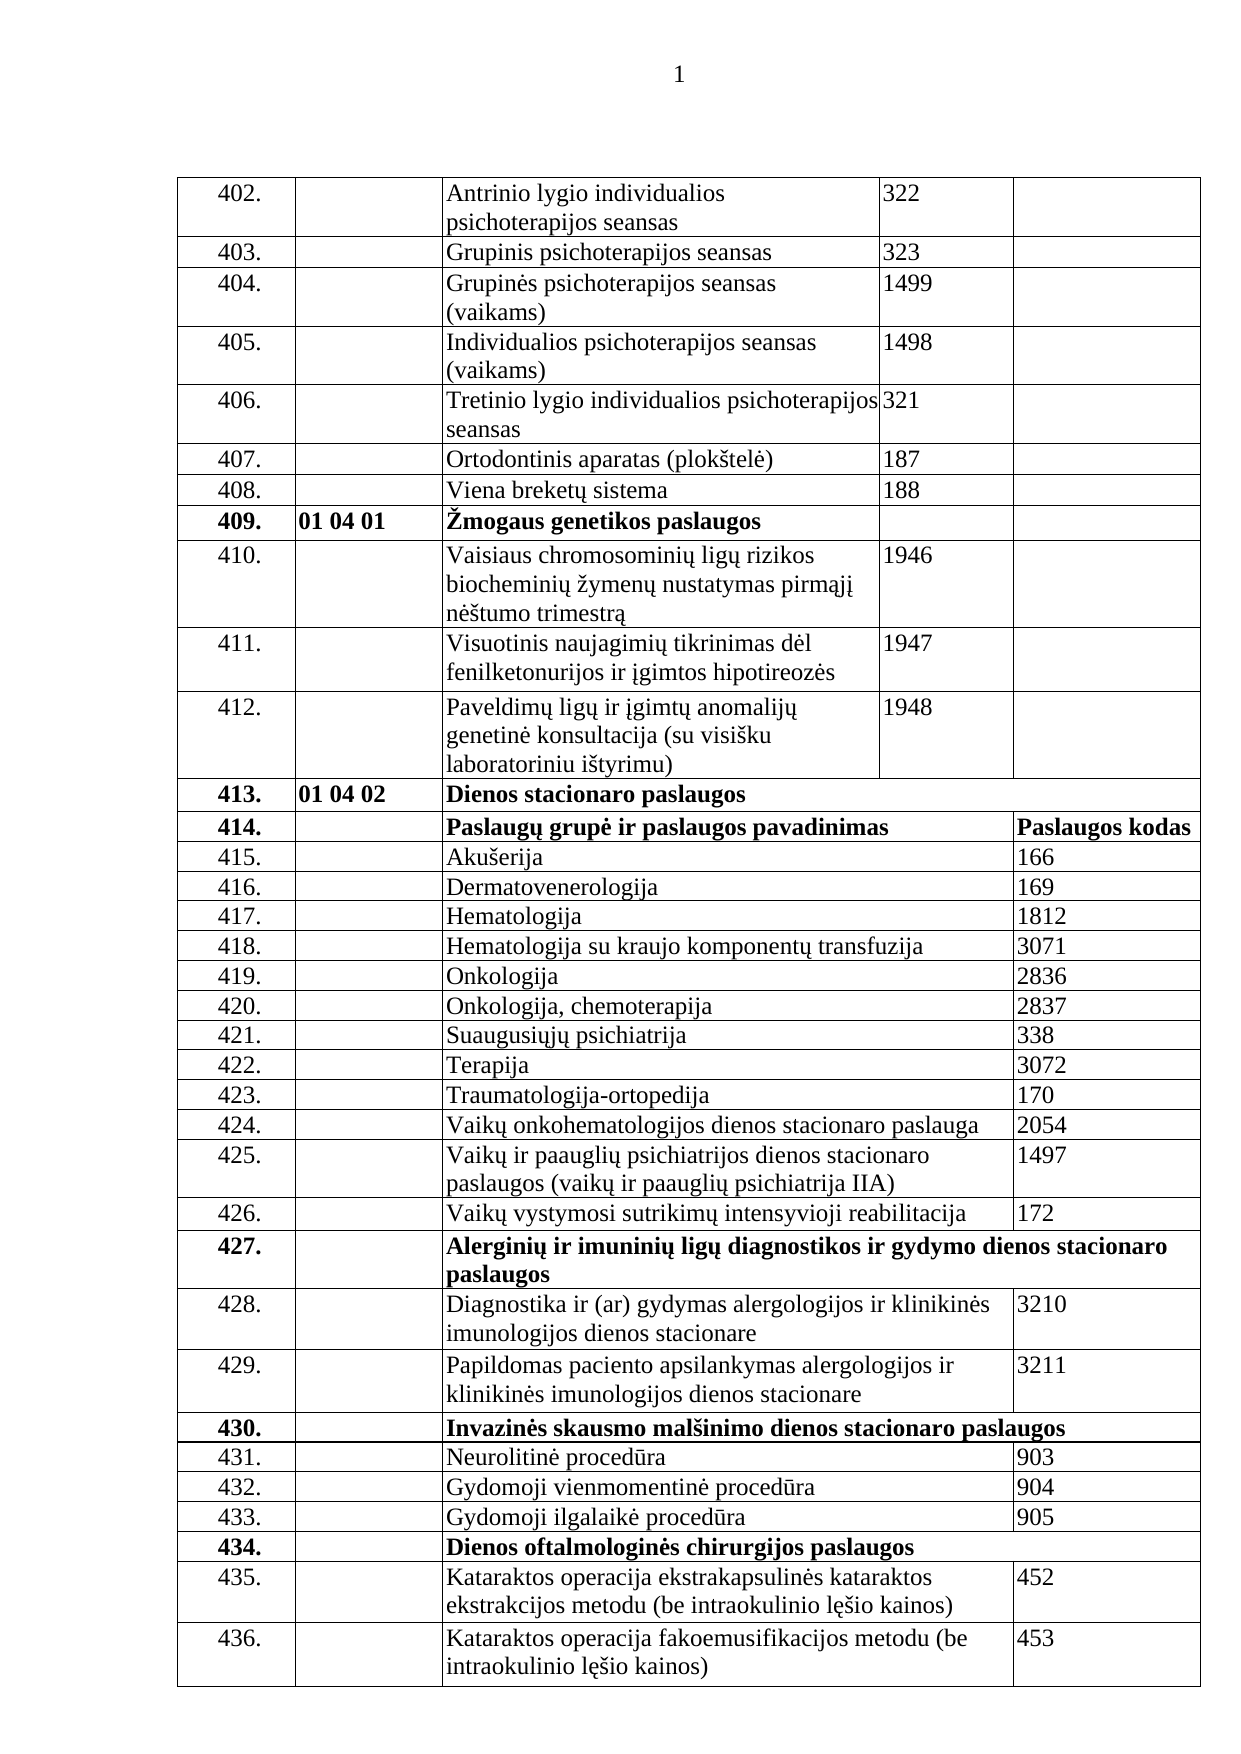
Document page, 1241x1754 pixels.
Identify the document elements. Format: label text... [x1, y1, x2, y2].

table_cell [1014, 692, 1200, 778]
table_cell [1014, 268, 1200, 326]
table_cell 436. [178, 1623, 295, 1686]
table_cell Akušerija [443, 842, 1013, 871]
table_cell Grupinis psichoterapijos seansas [443, 237, 879, 267]
table_cell Dienos oftalmologinės chirurgijos paslaugos [443, 1532, 1200, 1561]
table_cell [1014, 385, 1200, 443]
table_cell 428. [178, 1289, 295, 1349]
table_cell Terapija [443, 1050, 1013, 1079]
table_cell 419. [178, 961, 295, 990]
table_cell 425. [178, 1140, 295, 1197]
table_cell 3211 [1014, 1350, 1200, 1412]
table_cell [296, 1080, 442, 1109]
table_cell [296, 1562, 442, 1622]
table_cell [1014, 506, 1200, 539]
table_cell [880, 506, 1013, 539]
table_cell Alerginių ir imuninių ligų diagnostikos ir gydymo dienos stacionaro paslaugos [443, 1231, 1200, 1288]
table_cell 414. [178, 812, 295, 841]
table_cell [296, 385, 442, 443]
table_cell 2837 [1014, 991, 1200, 1019]
table_cell Tretinio lygio individualios psichoterapijos seansas [443, 385, 879, 443]
table_cell Grupinės psichoterapijos seansas (vaikams) [443, 268, 879, 326]
table_cell Ortodontinis aparatas (plokštelė) [443, 444, 879, 474]
table_cell 409. [178, 506, 295, 539]
table_cell 403. [178, 237, 295, 267]
table_cell 426. [178, 1198, 295, 1230]
table_cell [296, 931, 442, 960]
table_cell [296, 178, 442, 236]
table_cell 404. [178, 268, 295, 326]
table_cell Vaisiaus chromosominių ligų rizikos biocheminių žymenų nustatymas pirmąjį nėštumo trimestrą [443, 541, 879, 627]
table_cell 407. [178, 444, 295, 474]
table_cell Hematologija [443, 901, 1013, 930]
table_cell Dienos stacionaro paslaugos [443, 779, 1200, 811]
table_cell 170 [1014, 1080, 1200, 1109]
table_cell 166 [1014, 842, 1200, 871]
table_cell 424. [178, 1110, 295, 1139]
table_cell 431. [178, 1443, 295, 1471]
table_cell 430. [178, 1413, 295, 1441]
table_cell Suaugusiųjų psichiatrija [443, 1021, 1013, 1049]
table_cell 1499 [880, 268, 1013, 326]
table_cell [296, 1443, 442, 1471]
table_cell 903 [1014, 1443, 1200, 1471]
table_cell 1948 [880, 692, 1013, 778]
table_cell [296, 991, 442, 1019]
table_cell Papildomas paciento apsilankymas alergologijos ir klinikinės imunologijos dienos stacionare [443, 1350, 1013, 1412]
table_cell 453 [1014, 1623, 1200, 1686]
table_cell 187 [880, 444, 1013, 474]
table_cell [296, 1502, 442, 1531]
table_cell 1946 [880, 541, 1013, 627]
table_cell 3210 [1014, 1289, 1200, 1349]
table_cell 406. [178, 385, 295, 443]
table_cell Dermatovenerologija [443, 872, 1013, 900]
table_cell Gydomoji ilgalaikė procedūra [443, 1502, 1013, 1531]
table_cell Kataraktos operacija ekstrakapsulinės kataraktos ekstrakcijos metodu (be intraokulinio lęšio kainos) [443, 1562, 1013, 1622]
table_cell 420. [178, 991, 295, 1019]
table_cell 421. [178, 1021, 295, 1049]
table_cell Vaikų vystymosi sutrikimų intensyvioji reabilitacija [443, 1198, 1013, 1230]
table_cell 413. [178, 779, 295, 811]
table_cell 412. [178, 692, 295, 778]
table_cell 1497 [1014, 1140, 1200, 1197]
table_cell 322 [880, 178, 1013, 236]
table_cell 417. [178, 901, 295, 930]
table_cell [296, 1050, 442, 1079]
table_cell 2836 [1014, 961, 1200, 990]
table_cell 905 [1014, 1502, 1200, 1531]
table_cell 408. [178, 475, 295, 505]
table_cell Paveldimų ligų ir įgimtų anomalijų genetinė konsultacija (su visišku laboratoriniu ištyrimu) [443, 692, 879, 778]
table_cell Vaikų ir paauglių psichiatrijos dienos stacionaro paslaugos (vaikų ir paauglių psichiatrija IIA) [443, 1140, 1013, 1197]
table_cell 1498 [880, 327, 1013, 384]
table_cell 321 [880, 385, 1013, 443]
table_cell 3072 [1014, 1050, 1200, 1079]
table_cell [296, 872, 442, 900]
table_cell [296, 1110, 442, 1139]
table_cell [1014, 628, 1200, 691]
table_cell [296, 1413, 442, 1441]
table_cell Vaikų onkohematologijos dienos stacionaro paslauga [443, 1110, 1013, 1139]
table_cell [296, 901, 442, 930]
table_cell 433. [178, 1502, 295, 1531]
table_cell Onkologija [443, 961, 1013, 990]
table_cell 188 [880, 475, 1013, 505]
table_cell [296, 1350, 442, 1412]
table_cell [296, 1198, 442, 1230]
table_cell 422. [178, 1050, 295, 1079]
table_cell 423. [178, 1080, 295, 1109]
table_cell 172 [1014, 1198, 1200, 1230]
table_cell [296, 327, 442, 384]
table_cell [296, 268, 442, 326]
table_cell [296, 1289, 442, 1349]
table_cell [296, 1472, 442, 1501]
table_cell Kataraktos operacija fakoemusifikacijos metodu (be intraokulinio lęšio kainos) [443, 1623, 1013, 1686]
table_cell Hematologija su kraujo komponentų transfuzija [443, 931, 1013, 960]
table_cell [296, 237, 442, 267]
table_cell [296, 541, 442, 627]
table_cell 1947 [880, 628, 1013, 691]
table_cell [1014, 327, 1200, 384]
table_cell Antrinio lygio individualios psichoterapijos seansas [443, 178, 879, 236]
table_cell 338 [1014, 1021, 1200, 1049]
table_cell Diagnostika ir (ar) gydymas alergologijos ir klinikinės imunologijos dienos stacionare [443, 1289, 1013, 1349]
table_cell 416. [178, 872, 295, 900]
table_cell [296, 628, 442, 691]
table_cell [296, 1021, 442, 1049]
table_cell Paslaugos kodas [1014, 812, 1200, 841]
table_cell Visuotinis naujagimių tikrinimas dėl fenilketonurijos ir įgimtos hipotireozės [443, 628, 879, 691]
table_cell [1014, 237, 1200, 267]
table_cell 429. [178, 1350, 295, 1412]
table_cell [1014, 178, 1200, 236]
table_cell Neurolitinė procedūra [443, 1443, 1013, 1471]
table_cell 415. [178, 842, 295, 871]
table_cell 323 [880, 237, 1013, 267]
table_cell 405. [178, 327, 295, 384]
table_cell 402. [178, 178, 295, 236]
table_cell 2054 [1014, 1110, 1200, 1139]
table_cell 427. [178, 1231, 295, 1288]
table_cell [296, 1231, 442, 1288]
table_cell 435. [178, 1562, 295, 1622]
table_cell [296, 842, 442, 871]
table_cell Invazinės skausmo malšinimo dienos stacionaro paslaugos [443, 1413, 1200, 1441]
table_cell [296, 1140, 442, 1197]
table_cell Individualios psichoterapijos seansas (vaikams) [443, 327, 879, 384]
table_cell Žmogaus genetikos paslaugos [443, 506, 879, 539]
table_cell [296, 961, 442, 990]
table_cell [1014, 541, 1200, 627]
table_cell [1014, 475, 1200, 505]
table_cell [296, 692, 442, 778]
table_cell 452 [1014, 1562, 1200, 1622]
table_cell Traumatologija-ortopedija [443, 1080, 1013, 1109]
table_cell 1812 [1014, 901, 1200, 930]
table_cell [296, 812, 442, 841]
table_cell Onkologija, chemoterapija [443, 991, 1013, 1019]
table_cell 434. [178, 1532, 295, 1561]
table_cell 01 04 02 [296, 779, 442, 811]
table_cell 3071 [1014, 931, 1200, 960]
table_cell 418. [178, 931, 295, 960]
table_cell [296, 475, 442, 505]
table_cell [1014, 444, 1200, 474]
table_cell [296, 444, 442, 474]
table_cell Viena breketų sistema [443, 475, 879, 505]
table_cell [296, 1532, 442, 1561]
table_cell 411. [178, 628, 295, 691]
table_cell 01 04 01 [296, 506, 442, 539]
table_cell Paslaugų grupė ir paslaugos pavadinimas [443, 812, 1013, 841]
table_cell [296, 1623, 442, 1686]
table_cell 904 [1014, 1472, 1200, 1501]
table_cell 169 [1014, 872, 1200, 900]
table_cell 410. [178, 541, 295, 627]
table_cell 432. [178, 1472, 295, 1501]
table_cell Gydomoji vienmomentinė procedūra [443, 1472, 1013, 1501]
